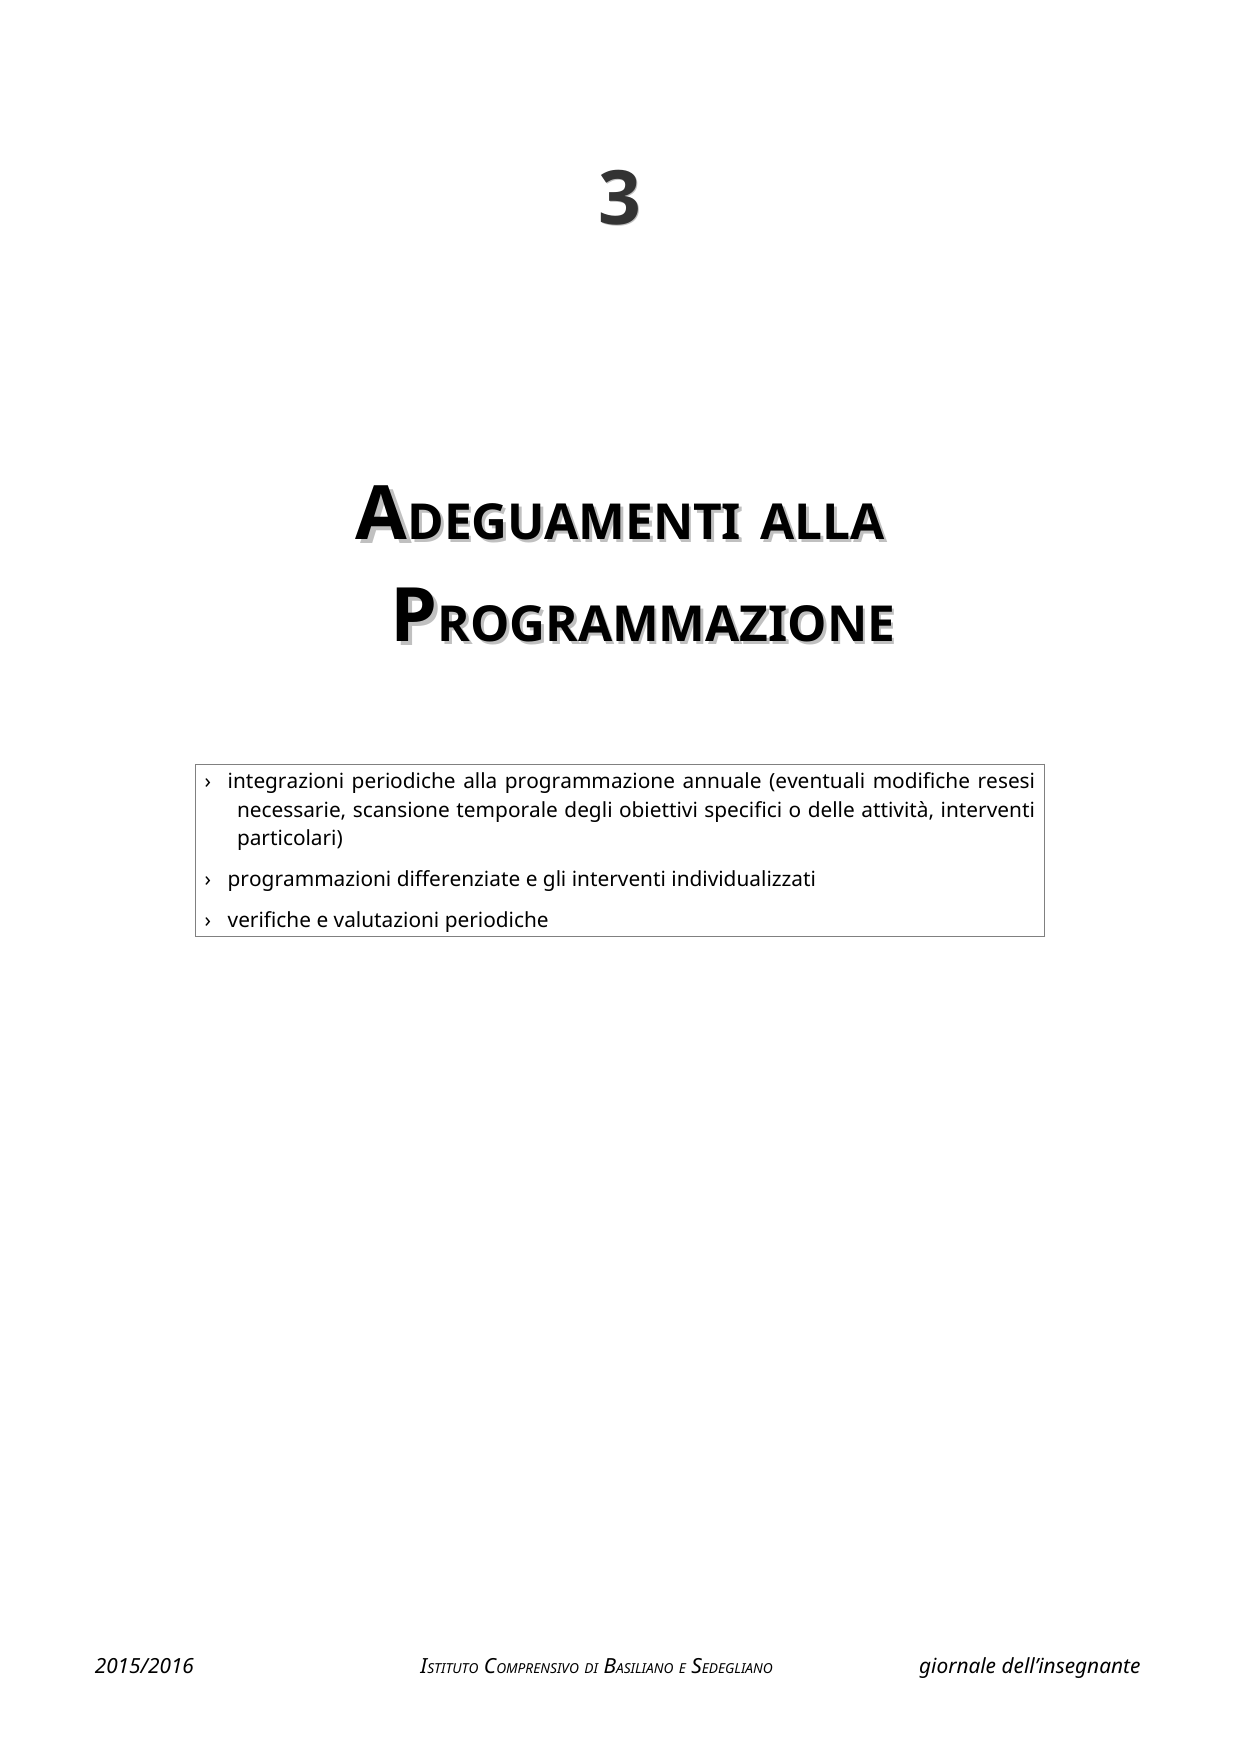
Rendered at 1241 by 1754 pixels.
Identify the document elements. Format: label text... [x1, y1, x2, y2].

text 3 [94, 144, 1146, 247]
subtitle Adeguamenti alla Programmazione [94, 459, 1146, 663]
text › verifiche e valutazioni periodiche [196, 902, 1044, 936]
text › integrazioni periodiche alla programmazione annuale (eventuali modifiche resesi necessarie, scansione temporale degli obiettivi specifici o delle attività, interventi particolari) [196, 765, 1044, 852]
text › programmazioni differenziate e gli interventi individualizzati [196, 861, 1044, 893]
